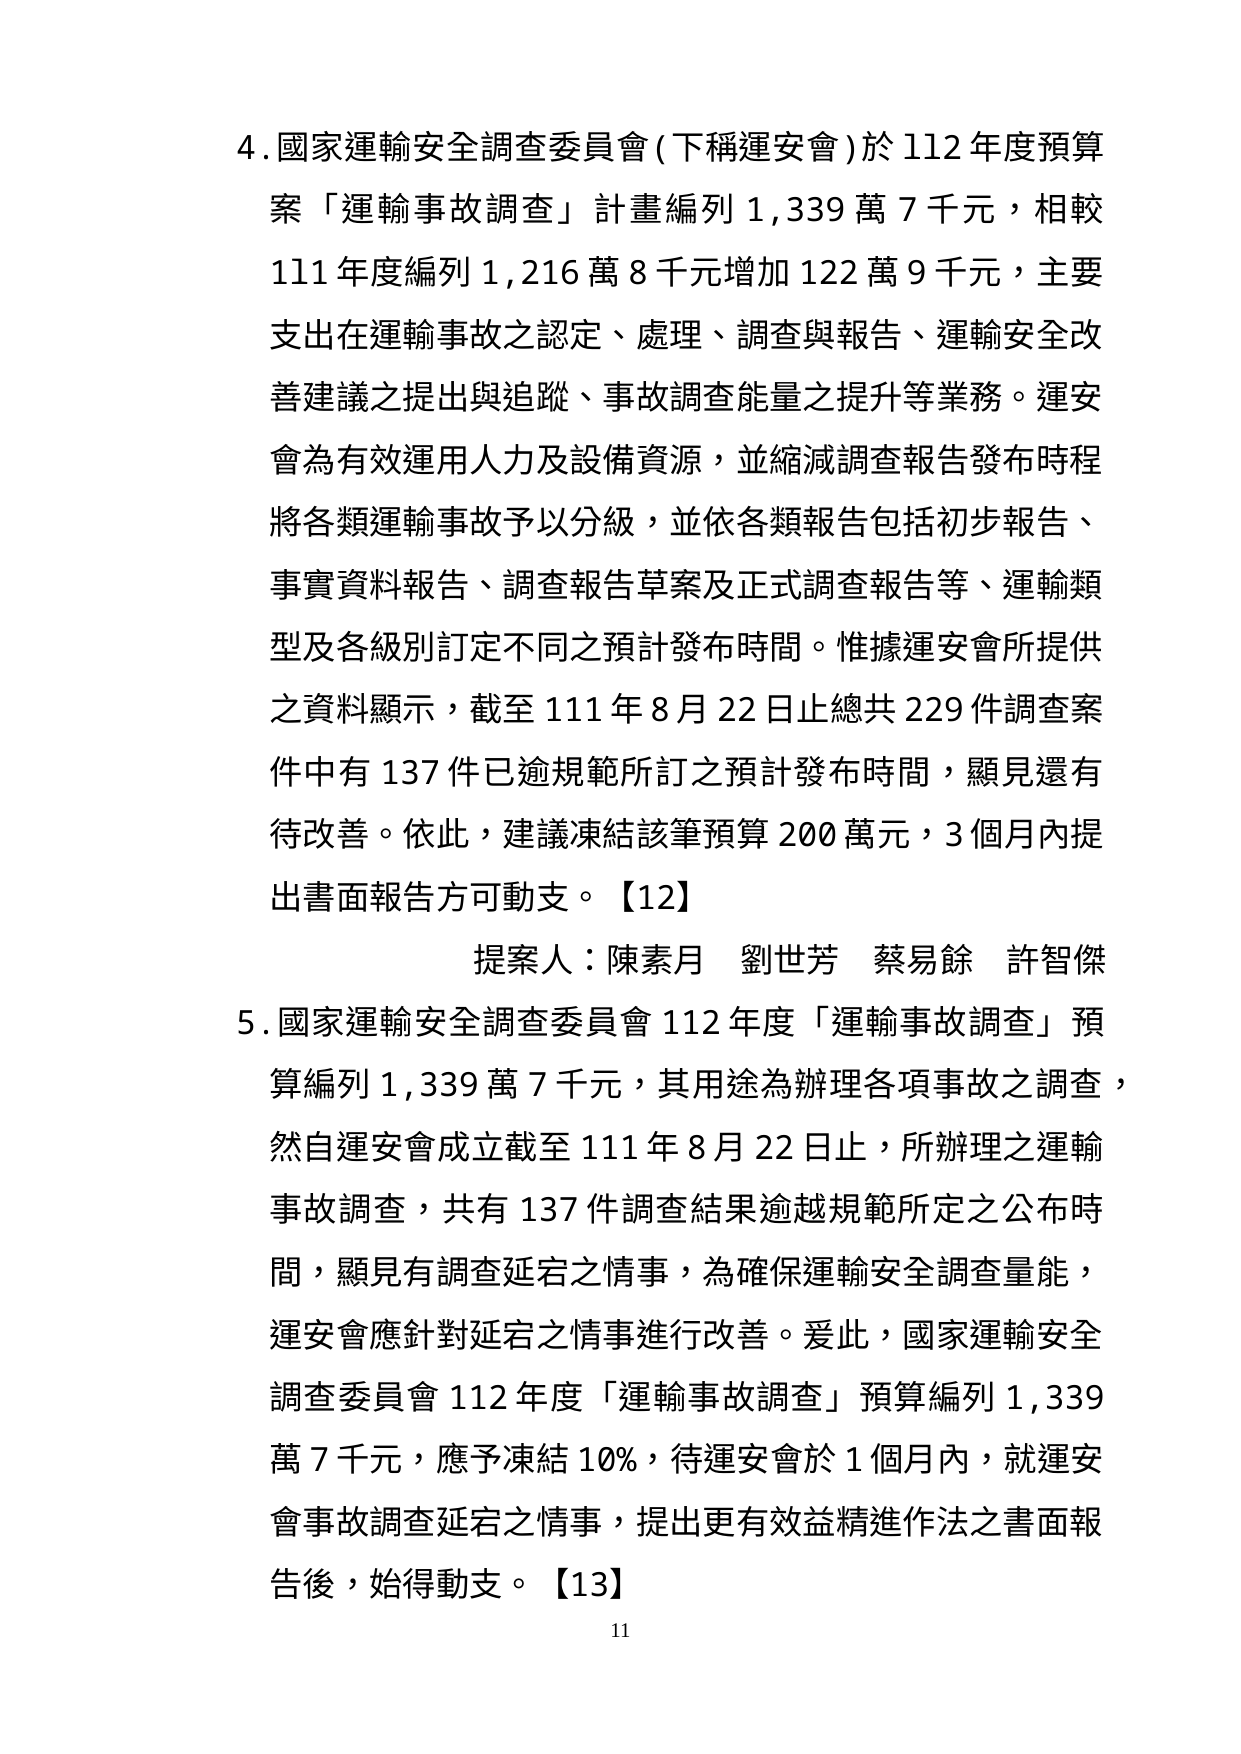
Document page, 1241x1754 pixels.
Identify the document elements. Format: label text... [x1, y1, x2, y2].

subtitle 4.國家運輸安全調查委員會(下稱運安會)於ll2年度預算案「運輸事故調查」計畫編列1,339萬7千元，相較1l1年度編列1,216萬8千元增加122萬9千元，主要支出在運輸事故之認定、處理、調查與報告、運輸安全改善建議之提出與追蹤、事故調查能量之提升等業務。運安會為有效運用人力及設備資源，並縮減調查報告發布時程，將各類運輸事故予以分級，並依各類報告包括初步報告、事實資料報告、調查報告草案及正式調查報告等、運輸類型及各級別訂定不同之預計發布時間。惟據運安會所提供之資料顯示，截至111年8月22日止總共229件調查案件中有137件已逾規範所訂之預計發布時間，顯見還有待改善。依此，建議凍結該筆預算200萬元，3個月內提出書面報告方可動支。【12】 [236, 103, 1104, 916]
text 提案人：陳素月 劉世芳 蔡易餘 許智傑 [473, 916, 1117, 978]
subtitle 5.國家運輸安全調查委員會112年度「運輸事故調查」預算編列1,339萬7千元，其用途為辦理各項事故之調查，然自運安會成立截至111年8月22日止，所辦理之運輸事故調查，共有137件調查結果逾越規範所定之公布時間，顯見有調查延宕之情事，為確保運輸安全調查量能，運安會應針對延宕之情事進行改善。爰此，國家運輸安全調查委員會112年度「運輸事故調查」預算編列1,339萬7千元，應予凍結10%，待運安會於1個月內，就運安會事故調查延宕之情事，提出更有效益精進作法之書面報告後，始得動支。【13】 [236, 978, 1104, 1603]
